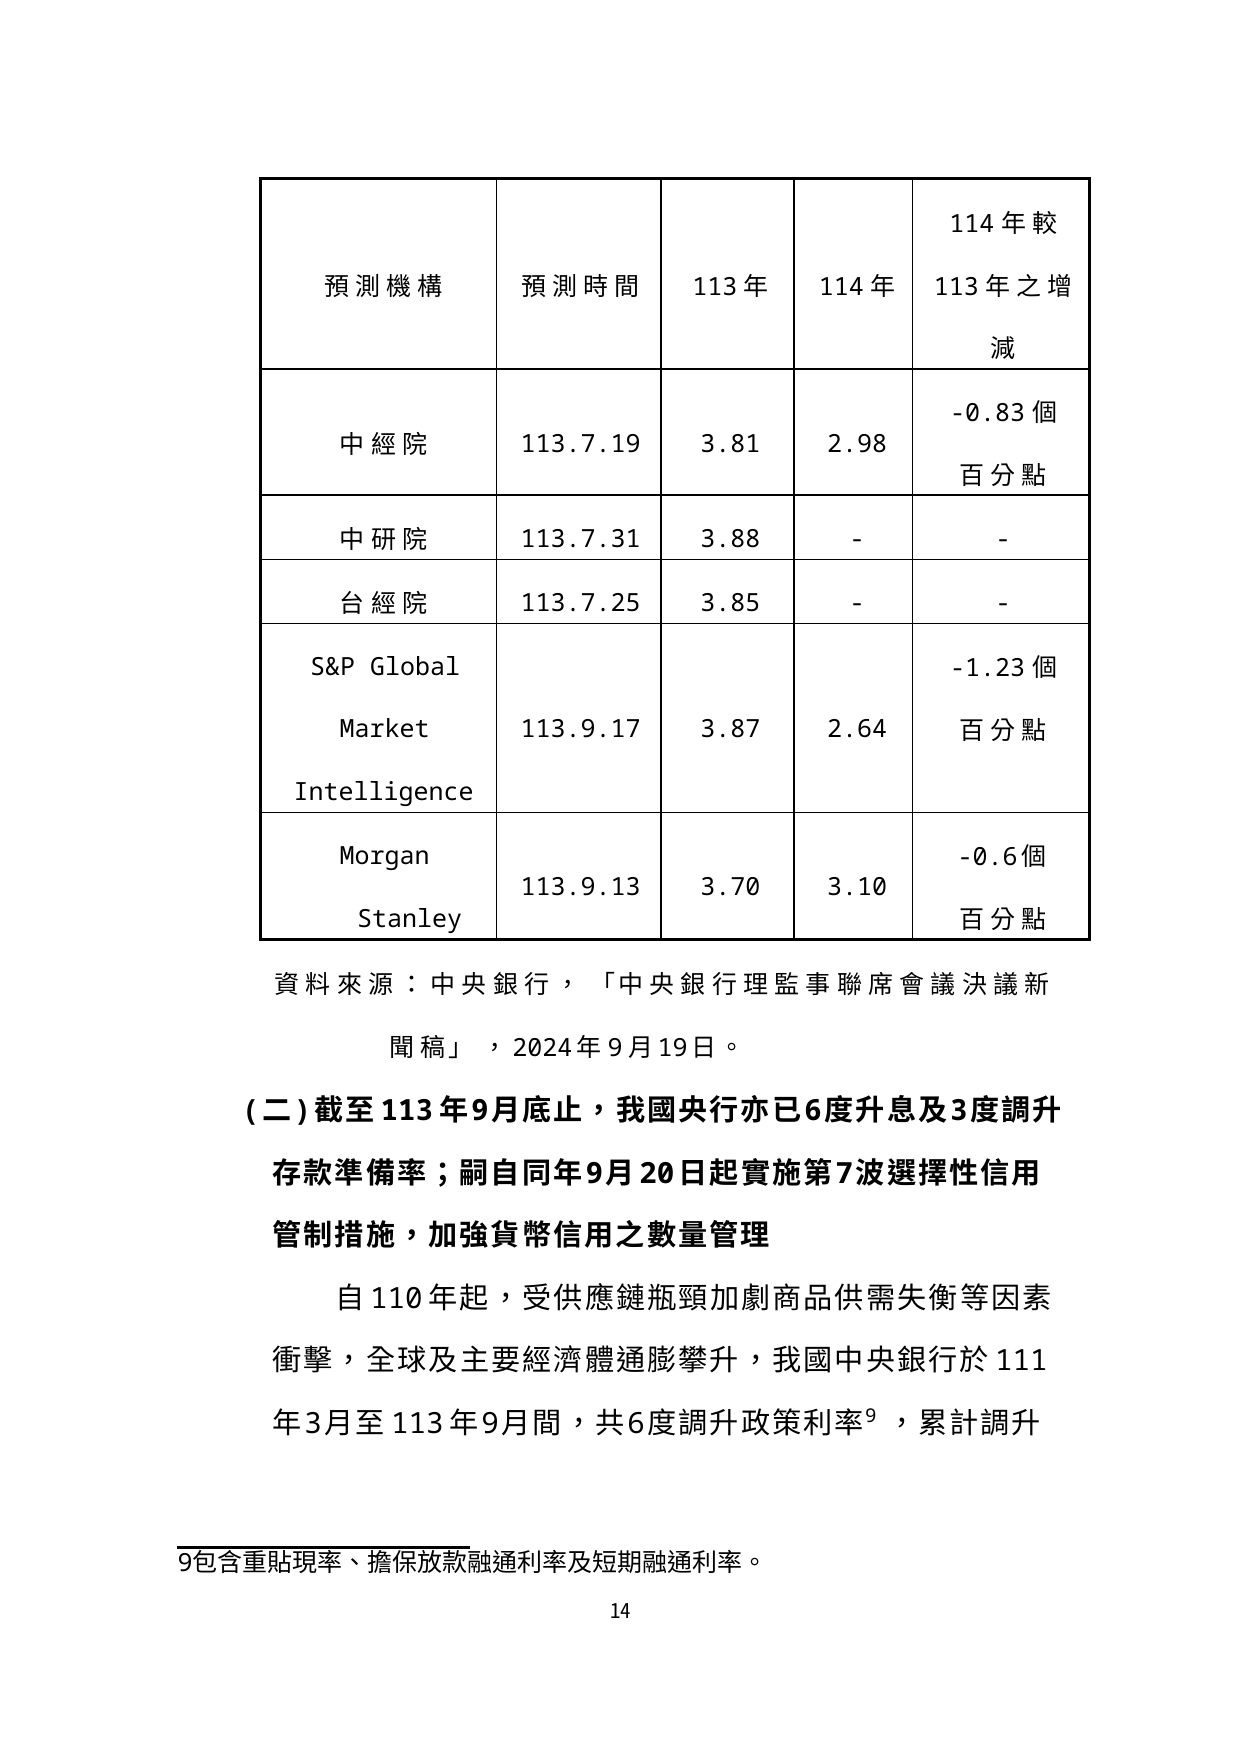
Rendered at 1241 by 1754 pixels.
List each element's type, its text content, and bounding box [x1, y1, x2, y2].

text 自110年起，受供應鏈瓶頸加劇商品供需失衡等因素衝擊，全球及主要經濟體通膨攀升，我國中央銀行於111年3月至113年9月間，共6度調升政策利率，累計調升利率3.5碼(0.875個百分點)；截至113年9月底止之重貼現率為2%，為自98年來之新高。另鑑於自112年下半年起，房市交易成長回升，房價漲幅居高不下，致購置住宅貸款年增率持續上升，至113年8月底為11.0%，係95年5月以來新高，全體銀行不動產貸款占總放款比率(不動產貸款集中度)至113年8月底為37.5%，已瀕臨歷史高點之37.9%。爰中央銀行修正「中央銀行對金融機構辦理不動產抵押貸款業務規定」，並第3度調升新臺幣存款準備率0.25個百分點，據該行說明，累計3度調升存準率可增加吸收銀行資金約3,200億元。 [266, 1254, 1063, 1441]
text 資料來源：中央銀行，「中央銀行理監事聯席會議決議新聞稿」，2024年9月19日。 [177, 941, 1063, 1066]
table_cell 中經院 [262, 370, 496, 494]
table_header 預測時間 [497, 180, 660, 368]
text 包含重貼現率、擔保放款融通利率及短期融通利率。 [177, 1548, 1063, 1577]
table_cell 3.85 [662, 560, 793, 622]
table_cell Morgan Stanley [262, 813, 496, 938]
table_cell 3.70 [662, 813, 793, 938]
table_cell 3.87 [662, 624, 793, 812]
table_cell 3.81 [662, 370, 793, 494]
table_cell 台經院 [262, 560, 496, 622]
table_cell - [795, 496, 912, 558]
table_header 114年較113年之增減 [913, 180, 1088, 368]
table_cell 2.98 [795, 370, 912, 494]
table_cell 中研院 [262, 496, 496, 558]
table_header 114年 [795, 180, 912, 368]
table_cell 113.7.25 [497, 560, 660, 622]
table_cell -0.6個 百分點 [913, 813, 1088, 938]
table_cell -1.23個 百分點 [913, 624, 1088, 812]
table_header 預測機構 [262, 180, 496, 368]
table_header 113年 [662, 180, 793, 368]
table_cell 113.9.13 [497, 813, 660, 938]
table_cell 3.10 [795, 813, 912, 938]
table_cell 2.64 [795, 624, 912, 812]
table_cell - [795, 560, 912, 622]
table_cell S&P Global Market Intelligence [262, 624, 496, 812]
table_cell -0.83個 百分點 [913, 370, 1088, 494]
table_cell 113.9.17 [497, 624, 660, 812]
table_cell 113.7.31 [497, 496, 660, 558]
table_cell 3.88 [662, 496, 793, 558]
table_cell - [913, 560, 1088, 622]
text (二)截至113年9月底止，我國央行亦已6度升息及3度調升存款準備率；嗣自同年9月20日起實施第7波選擇性信用管制措施，加強貨幣信用之數量管理 [236, 1066, 1063, 1254]
table_cell - [913, 496, 1088, 558]
table_cell 113.7.19 [497, 370, 660, 494]
